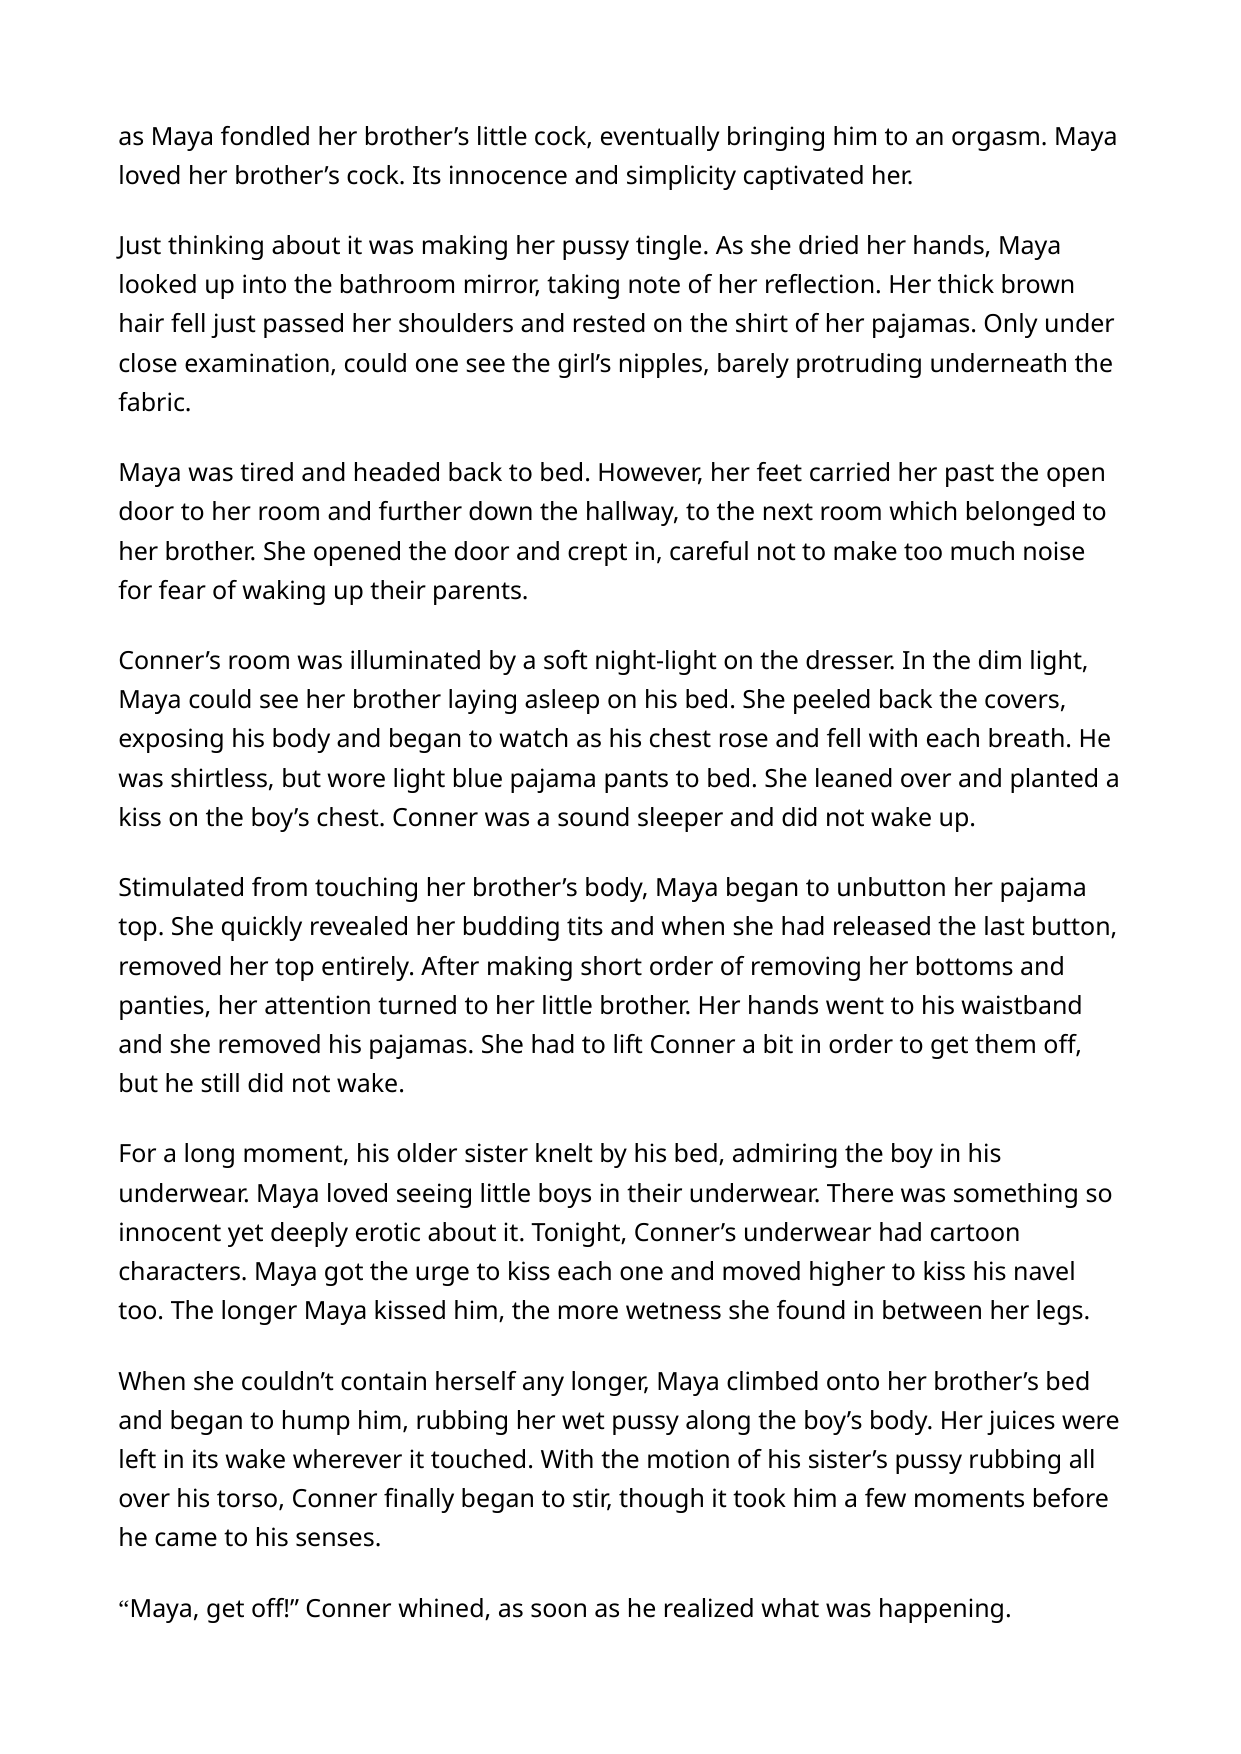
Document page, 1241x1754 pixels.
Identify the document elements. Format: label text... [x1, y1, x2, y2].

text Stimulated from touching her brother’s body, Maya began to unbutton her pajama top. She quickly revealed her budding tits and when she had released the last button, removed her top entirely. After making short order of removing her bottoms and panties, her attention turned to her little brother. Her hands went to his waistband and she removed his pajamas. She had to lift Conner a bit in order to get them off, but he still did not wake. [118, 870, 1122, 1100]
text Maya was tired and headed back to bed. However, her feet carried her past the open door to her room and further down the hallway, to the next room which belonged to her brother. She opened the door and crept in, careful not to make too much noise for fear of waking up their parents. [118, 455, 1122, 606]
text Conner’s room was illuminated by a soft night-light on the dresser. In the dim light, Maya could see her brother laying asleep on his bed. She peeled back the covers, exposing his body and began to watch as his chest rose and fell with each breath. He was shirtless, but wore light blue pajama pants to bed. She leaned over and planted a kiss on the boy’s chest. Conner was a sound sleeper and did not wake up. [118, 643, 1122, 833]
text Just thinking about it was making her pussy tingle. As she dried her hands, Maya looked up into the bathroom mirror, taking note of her reflection. Her thick brown hair fell just passed her shoulders and rested on the shirt of her pajamas. Only under close examination, could one see the girl’s nipples, barely protruding underneath the fabric. [118, 228, 1122, 418]
text as Maya fondled her brother’s little cock, eventually bringing him to an orgasm. Maya loved her brother’s cock. Its innocence and simplicity captivated her. [118, 118, 1122, 191]
text For a long moment, his older sister knelt by his bed, admiring the boy in his underwear. Maya loved seeing little boys in their underwear. There was something so innocent yet deeply erotic about it. Tonight, Conner’s underwear had cartoon characters. Maya got the urge to kiss each one and moved higher to kiss his navel too. The longer Maya kissed him, the more wetness she found in between her legs. [118, 1136, 1122, 1327]
text When she couldn’t contain herself any longer, Maya climbed onto her brother’s bed and began to hump him, rubbing her wet pussy along the boy’s body. Her juices were left in its wake wherever it touched. With the motion of his sister’s pussy rubbing all over his torso, Conner finally began to stir, though it took him a few moments before he came to his senses. [118, 1363, 1122, 1554]
text “Maya, get off!” Conner whined, as soon as he realized what was happening. [118, 1590, 1122, 1624]
